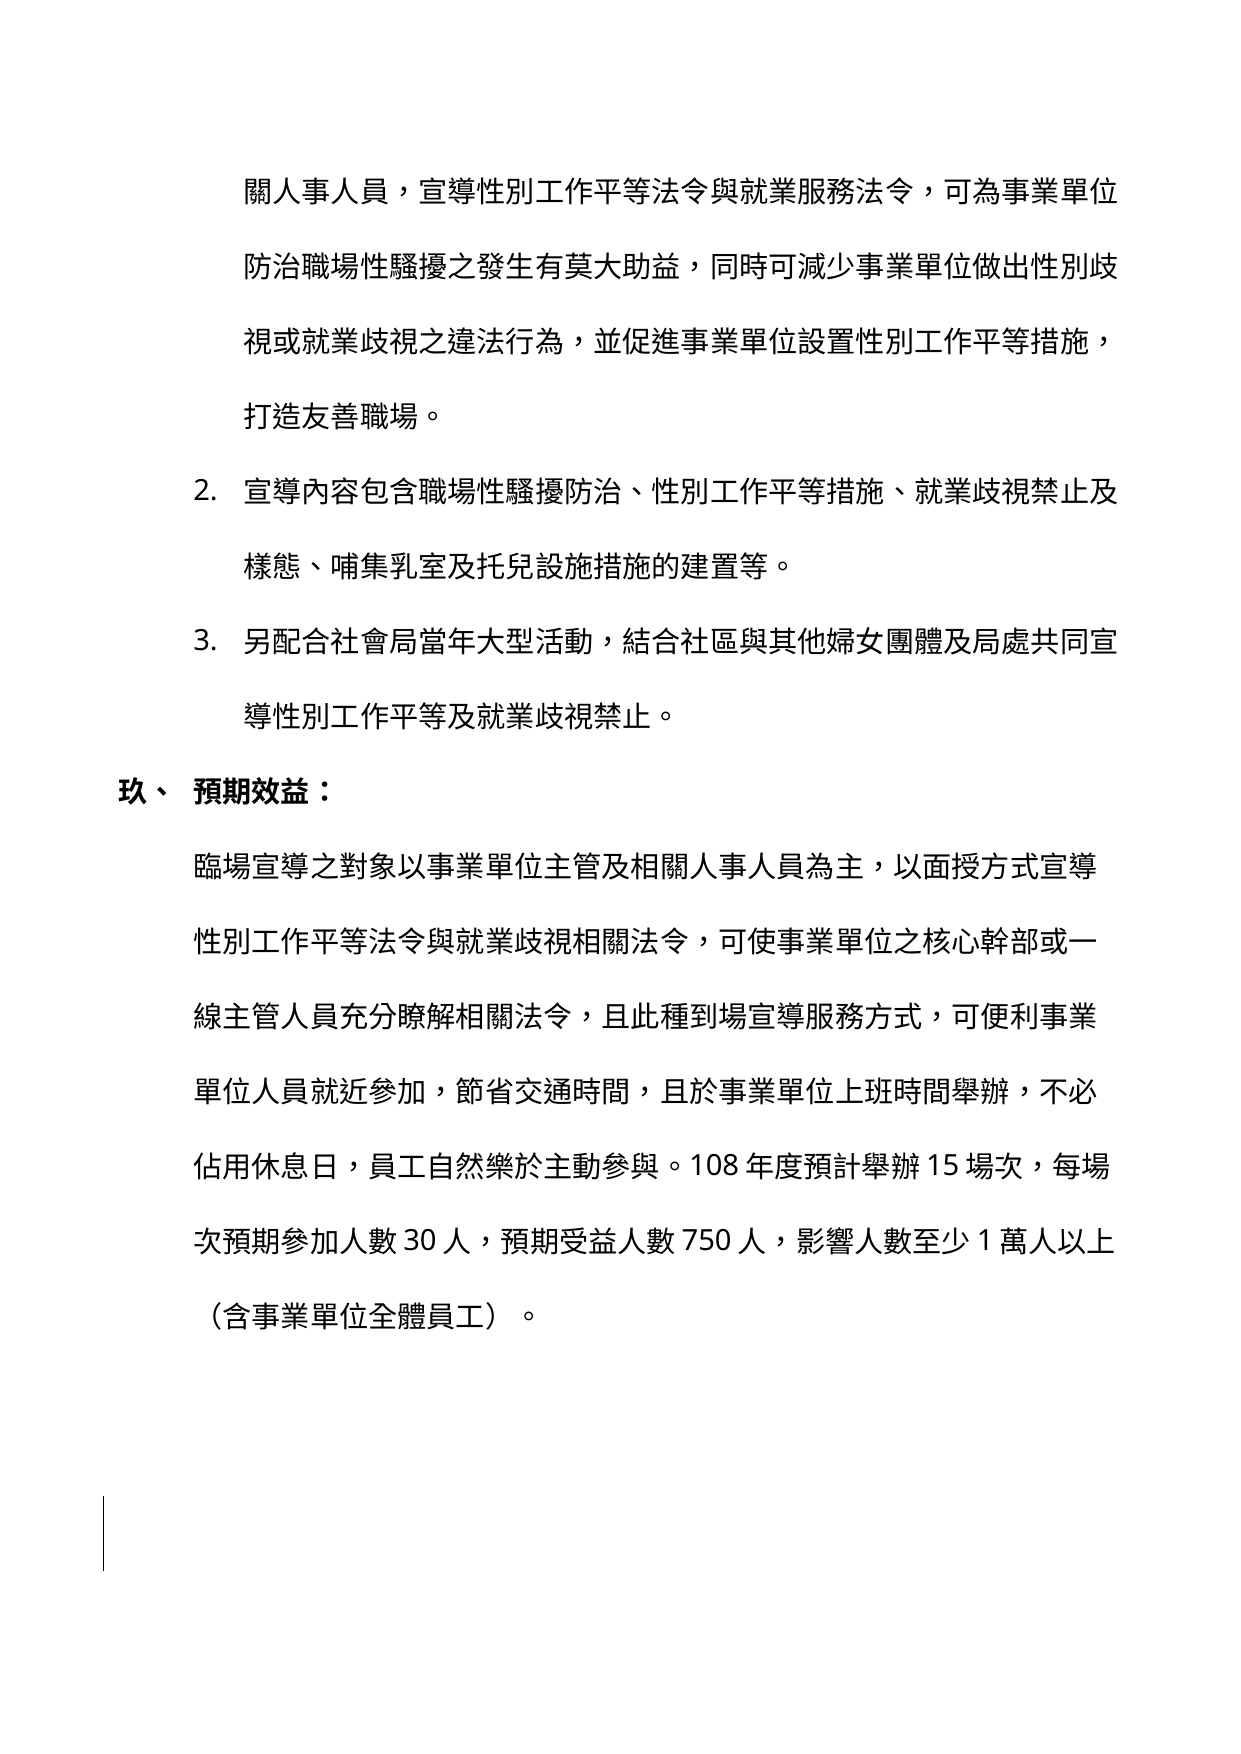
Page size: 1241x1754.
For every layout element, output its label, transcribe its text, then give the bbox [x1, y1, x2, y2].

list 另配合社會局當年大型活動，結合社區與其他婦女團體及局處共同宣導性別工作平等及就業歧視禁止。 [193, 596, 1122, 746]
list 宣導內容包含職場性騷擾防治、性別工作平等措施、就業歧視禁止及樣態、哺集乳室及托兒設施措施的建置等。 [193, 446, 1122, 596]
list 關人事人員，宣導性別工作平等法令與就業服務法令，可為事業單位防治職場性騷擾之發生有莫大助益，同時可減少事業單位做出性別歧視或就業歧視之違法行為，並促進事業單位設置性別工作平等措施，打造友善職場。 [193, 146, 1122, 446]
list 臨場宣導之對象以事業單位主管及相關人事人員為主，以面授方式宣導性別工作平等法令與就業歧視相關法令，可使事業單位之核心幹部或一線主管人員充分瞭解相關法令，且此種到場宣導服務方式，可便利事業單位人員就近參加，節省交通時間，且於事業單位上班時間舉辦，不必佔用休息日，員工自然樂於主動參與。108年度預計舉辦15場次，每場次預期參加人數30人，預期受益人數750人，影響人數至少1萬人以上（含事業單位全體員工）。 [193, 821, 1122, 1346]
list 預期效益： [118, 746, 1122, 821]
